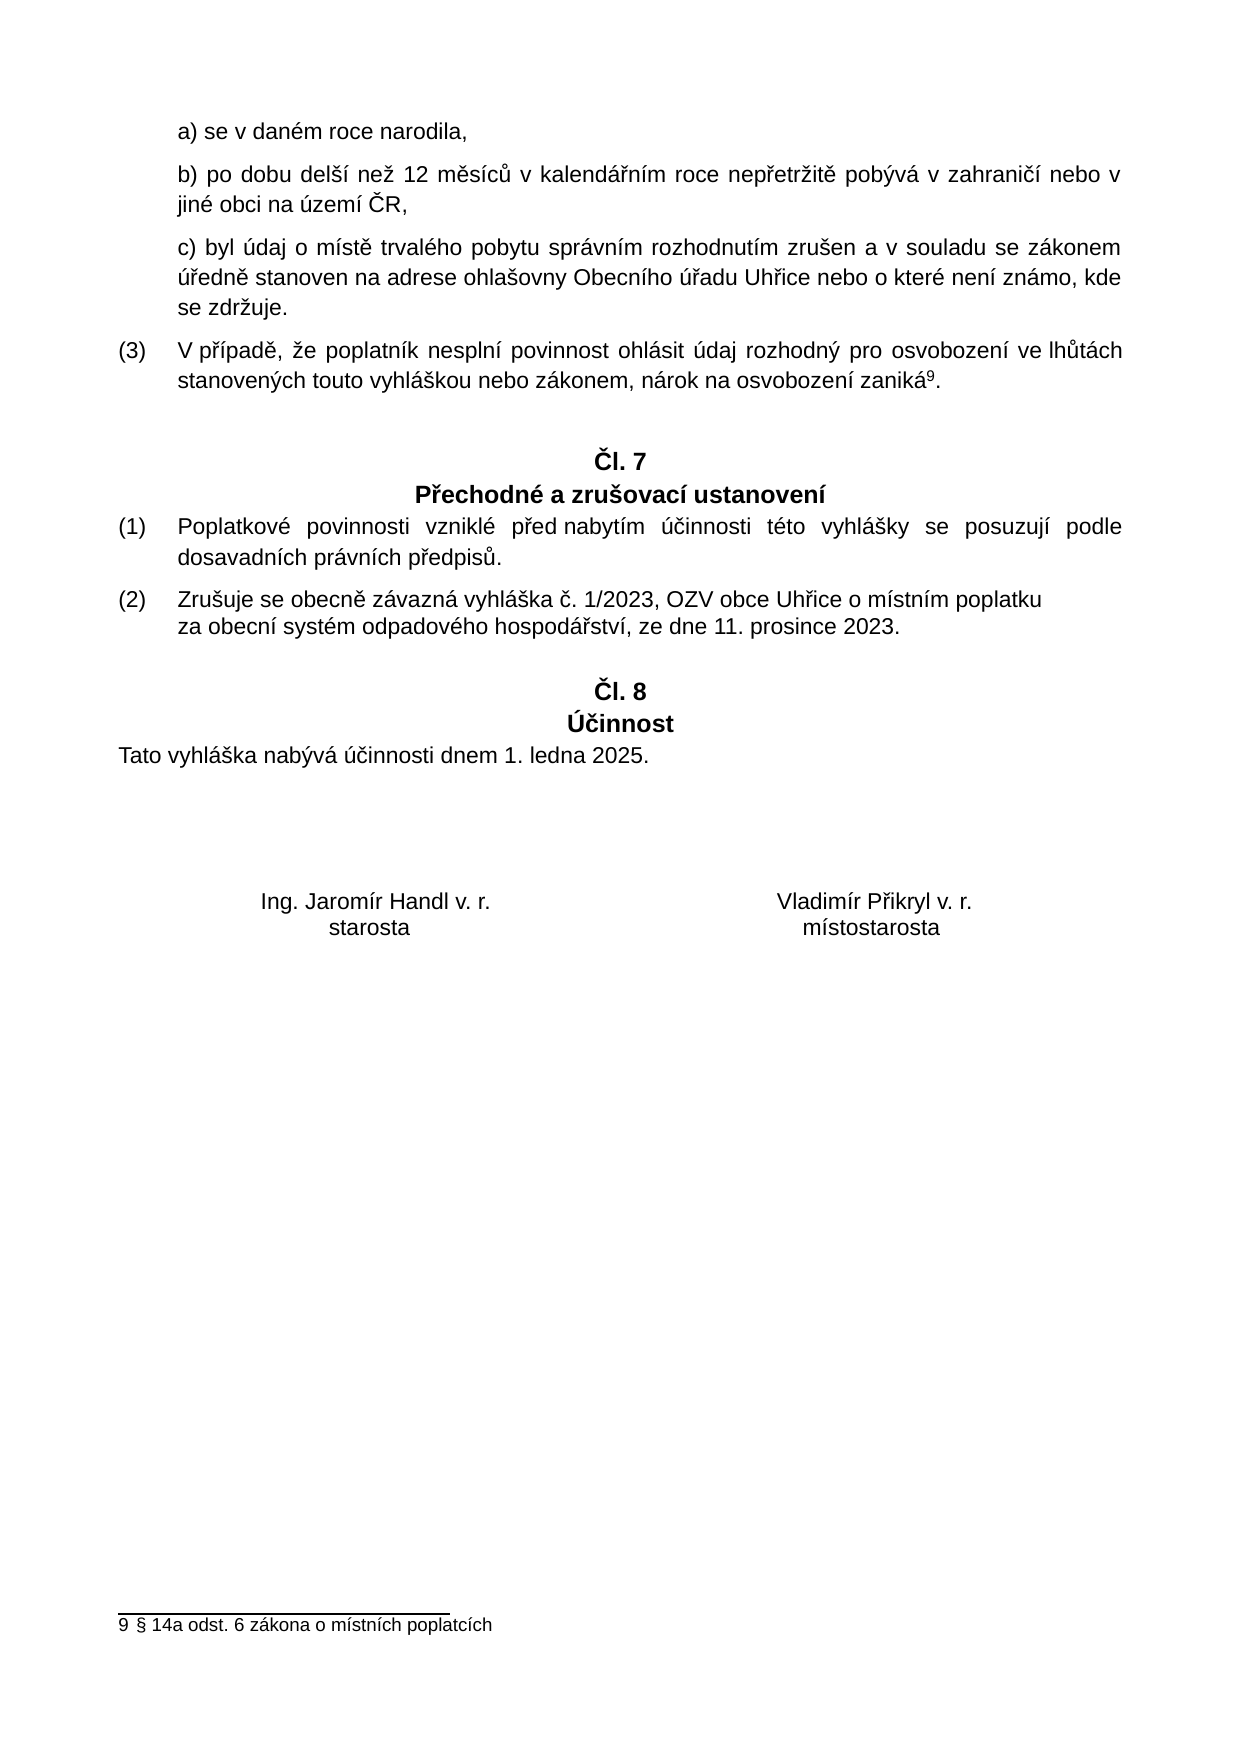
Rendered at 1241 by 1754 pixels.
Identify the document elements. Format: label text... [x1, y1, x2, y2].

subtitle Čl. 8 Účinnost [118, 676, 1122, 738]
text a) se v daném roce narodila, [177, 118, 1122, 144]
table_cell [620, 946, 1122, 1064]
table_header Vladimír Přikryl v. r. místostarosta [620, 828, 1122, 946]
list Poplatkové povinnosti vzniklé před nabytím účinnosti této vyhlášky se posuzují podle dosavadních právních předpisů. [118, 513, 1122, 570]
text b) po dobu delší než 12 měsíců v kalendářním roce nepřetržitě pobývá v zahraničí nebo v jiné obci na území ČR, [177, 161, 1122, 217]
list V případě, že poplatník nesplní povinnost ohlásit údaj rozhodný pro osvobození ve lhůtách stanovených touto vyhláškou nebo zákonem, nárok na osvobození zaniká. [118, 337, 1122, 393]
text Tato vyhláška nabývá účinnosti dnem 1. ledna 2025. [118, 742, 1122, 769]
list § 14a odst. 6 zákona o místních poplatcích [118, 1614, 1122, 1635]
table_header Ing. Jaromír Handl v. r. starosta [118, 828, 620, 946]
text c) byl údaj o místě trvalého pobytu správním rozhodnutím zrušen a v souladu se zákonem úředně stanoven na adrese ohlašovny Obecního úřadu Uhřice nebo o které není známo, kde se zdržuje. [177, 234, 1122, 321]
text za obecní systém odpadového hospodářství, ze dne 11. prosince 2023. [177, 613, 1122, 639]
subtitle Čl. 7 Přechodné a zrušovací ustanovení [118, 447, 1122, 509]
table_cell [118, 946, 620, 1064]
list Zrušuje se obecně závazná vyhláška č. 1/2023, OZV obce Uhřice o místním poplatku [118, 586, 1122, 613]
